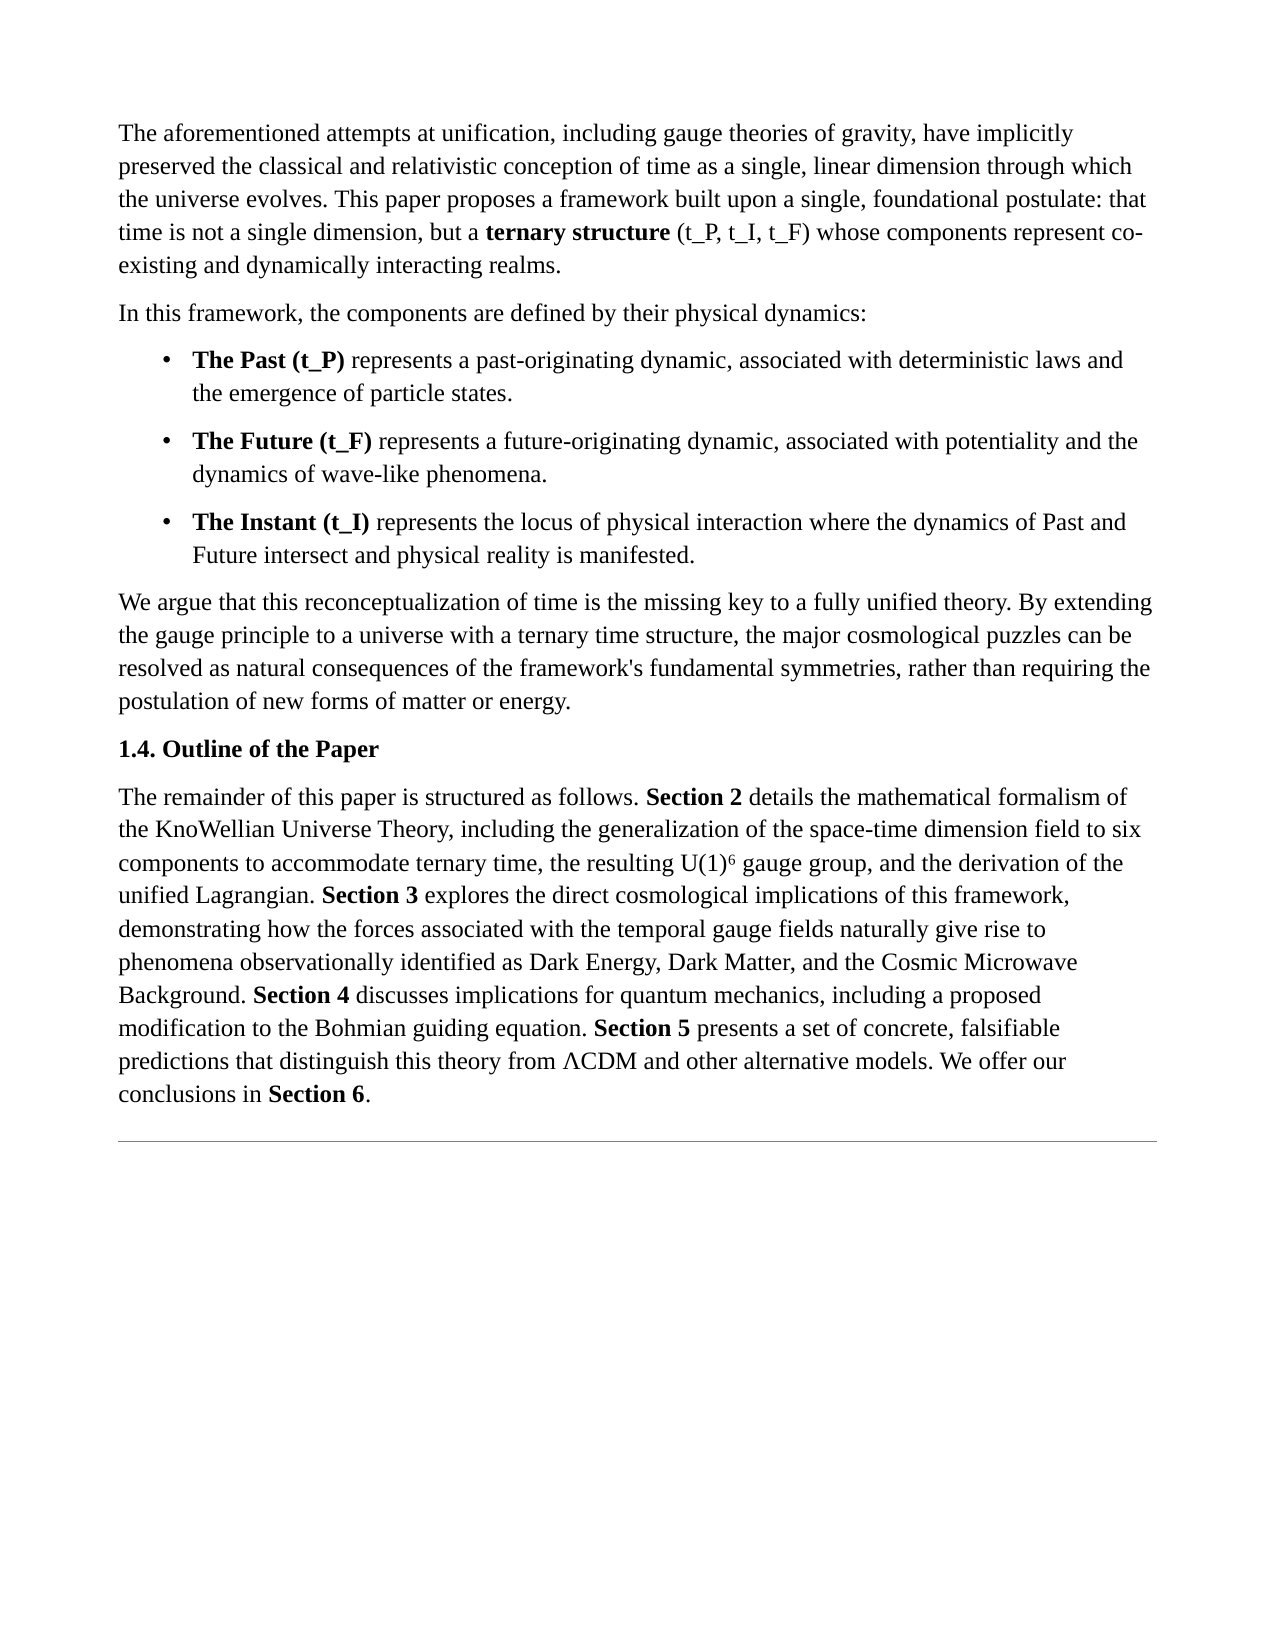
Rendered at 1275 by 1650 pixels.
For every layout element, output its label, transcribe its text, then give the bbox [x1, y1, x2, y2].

list The Instant (t_I) represents the locus of physical interaction where the dynamics of Past and Future intersect and physical reality is manifested. [162, 507, 1157, 568]
text 1.4. Outline of the Paper [118, 734, 1157, 763]
text In this framework, the components are defined by their physical dynamics: [118, 298, 1157, 327]
text The aforementioned attempts at unification, including gauge theories of gravity, have implicitly preserved the classical and relativistic conception of time as a single, linear dimension through which the universe evolves. This paper proposes a framework built upon a single, foundational postulate: that time is not a single dimension, but a ternary structure (t_P, t_I, t_F) whose components represent co-existing and dynamically interacting realms. [118, 118, 1157, 279]
list The Future (t_F) represents a future-originating dynamic, associated with potentiality and the dynamics of wave-like phenomena. [162, 426, 1157, 488]
list The Past (t_P) represents a past-originating dynamic, associated with deterministic laws and the emergence of particle states. [162, 345, 1157, 407]
text We argue that this reconceptualization of time is the missing key to a fully unified theory. By extending the gauge principle to a universe with a ternary time structure, the major cosmological puzzles can be resolved as natural consequences of the framework's fundamental symmetries, rather than requiring the postulation of new forms of matter or energy. [118, 587, 1157, 715]
text The remainder of this paper is structured as follows. Section 2 details the mathematical formalism of the KnoWellian Universe Theory, including the generalization of the space-time dimension field to six components to accommodate ternary time, the resulting U(1)⁶ gauge group, and the derivation of the unified Lagrangian. Section 3 explores the direct cosmological implications of this framework, demonstrating how the forces associated with the temporal gauge fields naturally give rise to phenomena observationally identified as Dark Energy, Dark Matter, and the Cosmic Microwave Background. Section 4 discusses implications for quantum mechanics, including a proposed modification to the Bohmian guiding equation. Section 5 presents a set of concrete, falsifiable predictions that distinguish this theory from ΛCDM and other alternative models. We offer our conclusions in Section 6. [118, 782, 1157, 1107]
